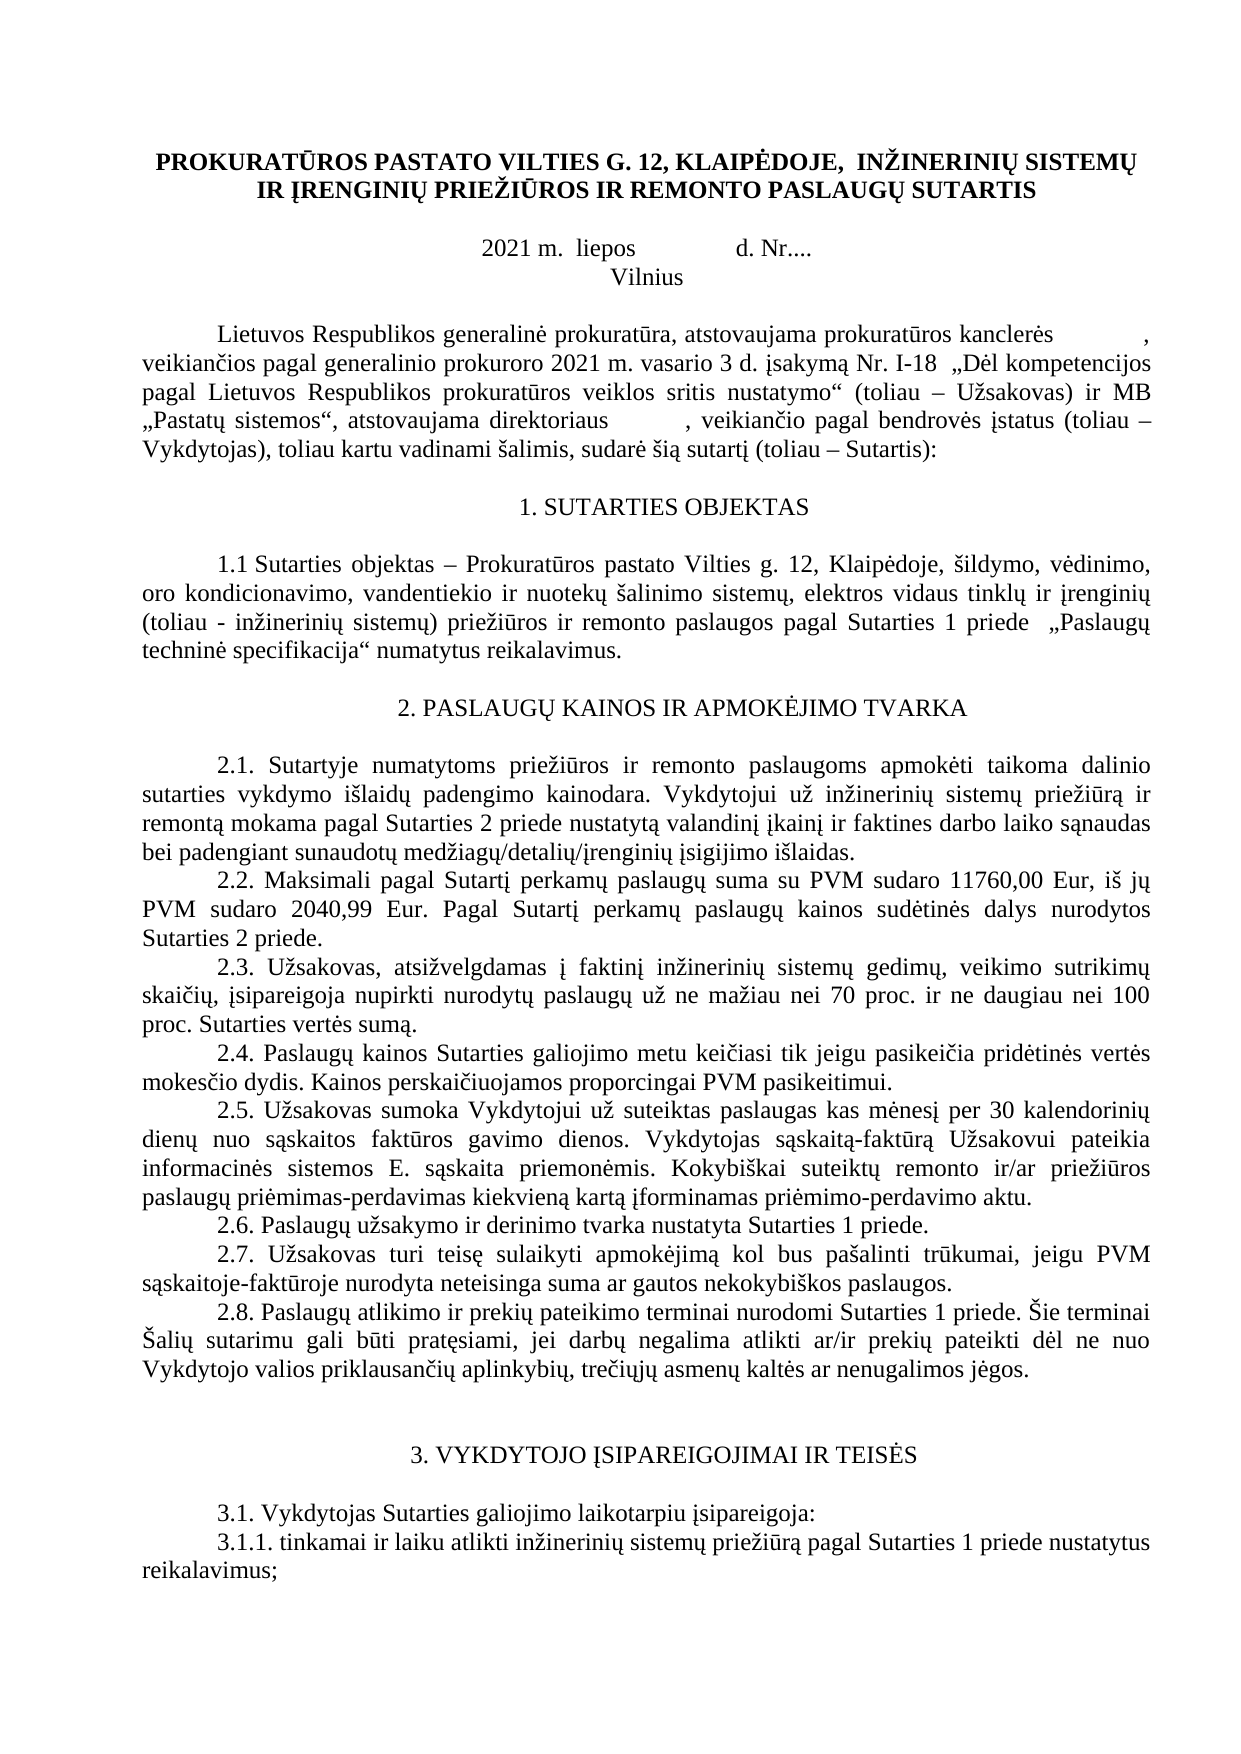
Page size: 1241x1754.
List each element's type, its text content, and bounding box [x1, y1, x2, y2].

subtitle Vilnius [142, 262, 1152, 291]
text 1. Sutarties objektas [179, 492, 1148, 521]
text 2.8. Paslaugų atlikimo ir prekių pateikimo terminai nurodomi Sutarties 1 priede. Šie terminai Šalių sutarimu gali būti pratęsiami, jei darbų negalima atlikti ar/ir prekių pateikti dėl ne nuo Vykdytojo valios priklausančių aplinkybių, trečiųjų asmenų kaltės ar nenugalimos jėgos. [142, 1297, 1152, 1383]
text 2.5. Užsakovas sumoka Vykdytojui už suteiktas paslaugas kas mėnesį per 30 kalendorinių dienų nuo sąskaitos faktūros gavimo dienos. Vykdytojas sąskaitą-faktūrą Užsakovui pateikia informacinės sistemos E. sąskaita priemonėmis. Kokybiškai suteiktų remonto ir/ar priežiūros paslaugų priėmimas-perdavimas kiekvieną kartą įforminamas priėmimo-perdavimo aktu. [142, 1096, 1152, 1211]
text 3. Vykdytojo įsipareigojimai IR TEISĖS [179, 1441, 1148, 1469]
text 2.1. Sutartyje numatytoms priežiūros ir remonto paslaugoms apmokėti taikoma dalinio sutarties vykdymo išlaidų padengimo kainodara. Vykdytojui už inžinerinių sistemų priežiūrą ir remontą mokama pagal Sutarties 2 priede nustatytą valandinį įkainį ir faktines darbo laiko sąnaudas bei padengiant sunaudotų medžiagų/detalių/įrenginių įsigijimo išlaidas. [142, 751, 1152, 866]
text 2.6. Paslaugų užsakymo ir derinimo tvarka nustatyta Sutarties 1 priede. [142, 1211, 1152, 1239]
text 2.4. Paslaugų kainos Sutarties galiojimo metu keičiasi tik jeigu pasikeičia pridėtinės vertės mokesčio dydis. Kainos perskaičiuojamos proporcingai PVM pasikeitimui. [142, 1038, 1152, 1096]
text 2.3. Užsakovas, atsižvelgdamas į faktinį inžinerinių sistemų gedimų, veikimo sutrikimų skaičių, įsipareigoja nupirkti nurodytų paslaugų už ne mažiau nei 70 proc. ir ne daugiau nei 100 proc. Sutarties vertės sumą. [142, 952, 1152, 1038]
subtitle 2. PASLAUGŲ KAINOS IR APMOKĖJIMO TVARKA [217, 693, 1148, 722]
text 3.1.1. tinkamai ir laiku atlikti inžinerinių sistemų priežiūrą pagal Sutarties 1 priede nustatytus reikalavimus; [142, 1527, 1152, 1584]
subtitle 2021 m. liepos d. Nr.... [142, 233, 1152, 262]
text 2.7. Užsakovas turi teisę sulaikyti apmokėjimą kol bus pašalinti trūkumai, jeigu PVM sąskaitoje-faktūroje nurodyta neteisinga suma ar gautos nekokybiškos paslaugos. [142, 1239, 1152, 1297]
text Lietuvos Respublikos generalinė prokuratūra, atstovaujama prokuratūros kanclerės , veikiančios pagal generalinio prokuroro 2021 m. vasario 3 d. įsakymą Nr. I-18 „Dėl kompetencijos pagal Lietuvos Respublikos prokuratūros veiklos sritis nustatymo“ (toliau – Užsakovas) ir MB „Pastatų sistemos“, atstovaujama direktoriaus , veikiančio pagal bendrovės įstatus (toliau – Vykdytojas), toliau kartu vadinami šalimis, sudarė šią sutartį (toliau – Sutartis): [142, 319, 1152, 463]
text 3.1. Vykdytojas Sutarties galiojimo laikotarpiu įsipareigoja: [142, 1498, 1152, 1527]
text PROKURATŪROS PASTATO VILTIES G. 12, KLAIPĖDOJE, INŽINERINIŲ SISTEMŲ IR ĮRENGINIŲ PRIEŽIŪROS IR REMONTO PASLAUGŲ SUTARTIS [142, 147, 1152, 204]
text 2.2. Maksimali pagal Sutartį perkamų paslaugų suma su PVM sudaro 11760,00 Eur, iš jų PVM sudaro 2040,99 Eur. Pagal Sutartį perkamų paslaugų kainos sudėtinės dalys nurodytos Sutarties 2 priede. [142, 866, 1152, 952]
list Sutarties objektas – Prokuratūros pastato Vilties g. 12, Klaipėdoje, šildymo, vėdinimo, oro kondicionavimo, vandentiekio ir nuotekų šalinimo sistemų, elektros vidaus tinklų ir įrenginių (toliau - inžinerinių sistemų) priežiūros ir remonto paslaugos pagal Sutarties 1 priede „Paslaugų techninė specifikacija“ numatytus reikalavimus. [142, 549, 1152, 664]
